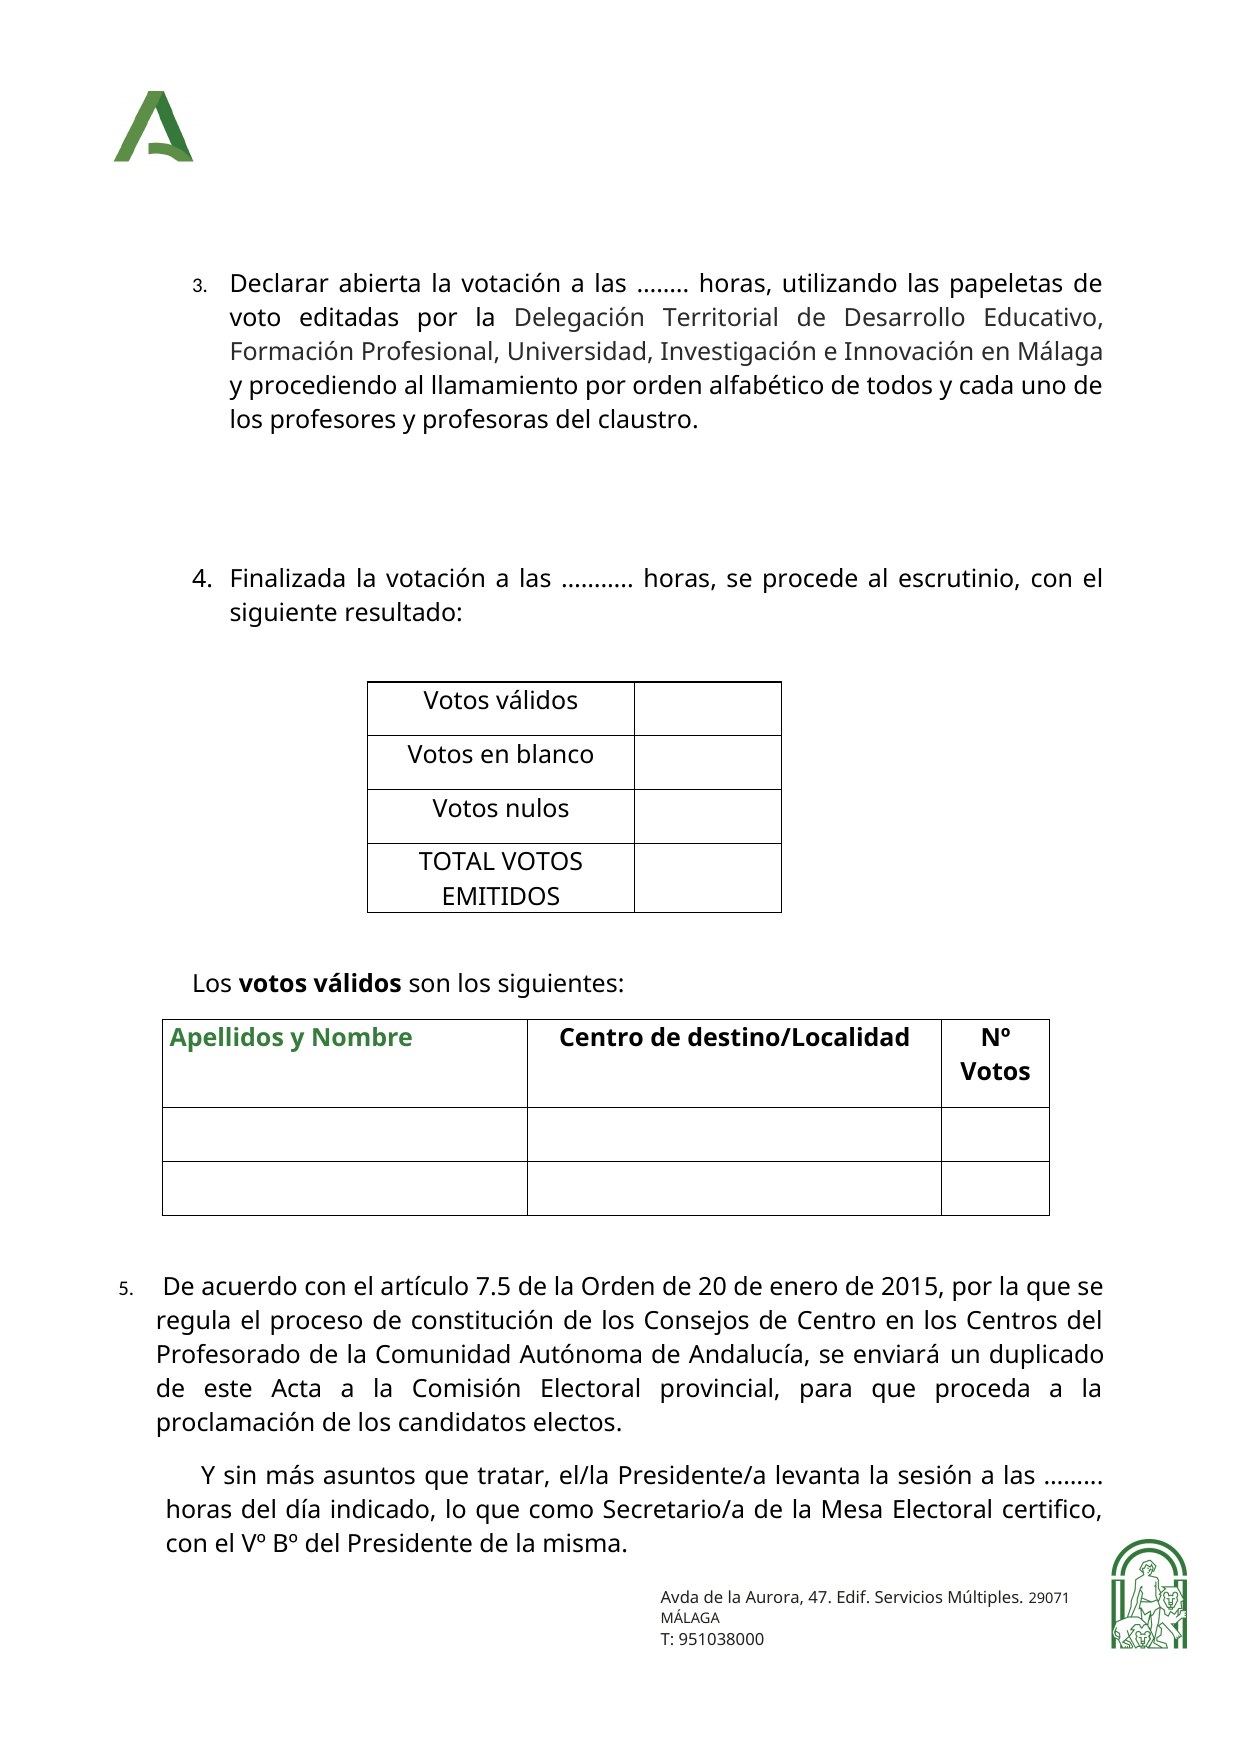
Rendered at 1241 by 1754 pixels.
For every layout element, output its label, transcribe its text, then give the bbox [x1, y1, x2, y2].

table_cell TOTAL VOTOS EMITIDOS [368, 844, 634, 912]
text Los votos válidos son los siguientes: [192, 966, 1104, 1000]
table_header Nº Votos [942, 1020, 1049, 1107]
picture [109, 86, 198, 166]
table_cell [635, 736, 781, 789]
picture [1110, 1537, 1188, 1650]
list Finalizada la votación a las ……….. horas, se procede al escrutinio, con el siguiente resultado: [192, 561, 1104, 629]
table_cell [942, 1108, 1049, 1161]
table_cell Votos nulos [368, 790, 634, 843]
table_cell [528, 1108, 941, 1161]
table_cell [163, 1162, 527, 1214]
table_cell [635, 844, 781, 912]
list Declarar abierta la votación a las ….…. horas, utilizando las papeletas de voto editadas por la Delegación Territorial de Desarrollo Educativo, Formación Profesional, Universidad, Investigación e Innovación en Málaga y procediendo al llamamiento por orden alfabético de todos y cada uno de los profesores y profesoras del claustro. [192, 266, 1104, 436]
table_header [635, 683, 781, 735]
text Y sin más asuntos que tratar, el/la Presidente/a levanta la sesión a las ……... horas del día indicado, lo que como Secretario/a de la Mesa Electoral certifico, con el Vº Bº del Presidente de la misma. [165, 1457, 1104, 1559]
table_cell [635, 790, 781, 843]
table_header Apellidos y Nombre [163, 1020, 527, 1107]
list De acuerdo con el artículo 7.5 de la Orden de 20 de enero de 2015, por la que se regula el proceso de constitución de los Consejos de Centro en los Centros del Profesorado de la Comunidad Autónoma de Andalucía, se enviará un duplicado de este Acta a la Comisión Electoral provincial, para que proceda a la proclamación de los candidatos electos. [118, 1268, 1104, 1439]
table_cell Votos en blanco [368, 736, 634, 789]
table_header Votos válidos [368, 683, 634, 735]
table_header Centro de destino/Localidad [528, 1020, 941, 1107]
table_cell [528, 1162, 941, 1214]
table_cell [163, 1108, 527, 1161]
table_cell [942, 1162, 1049, 1214]
